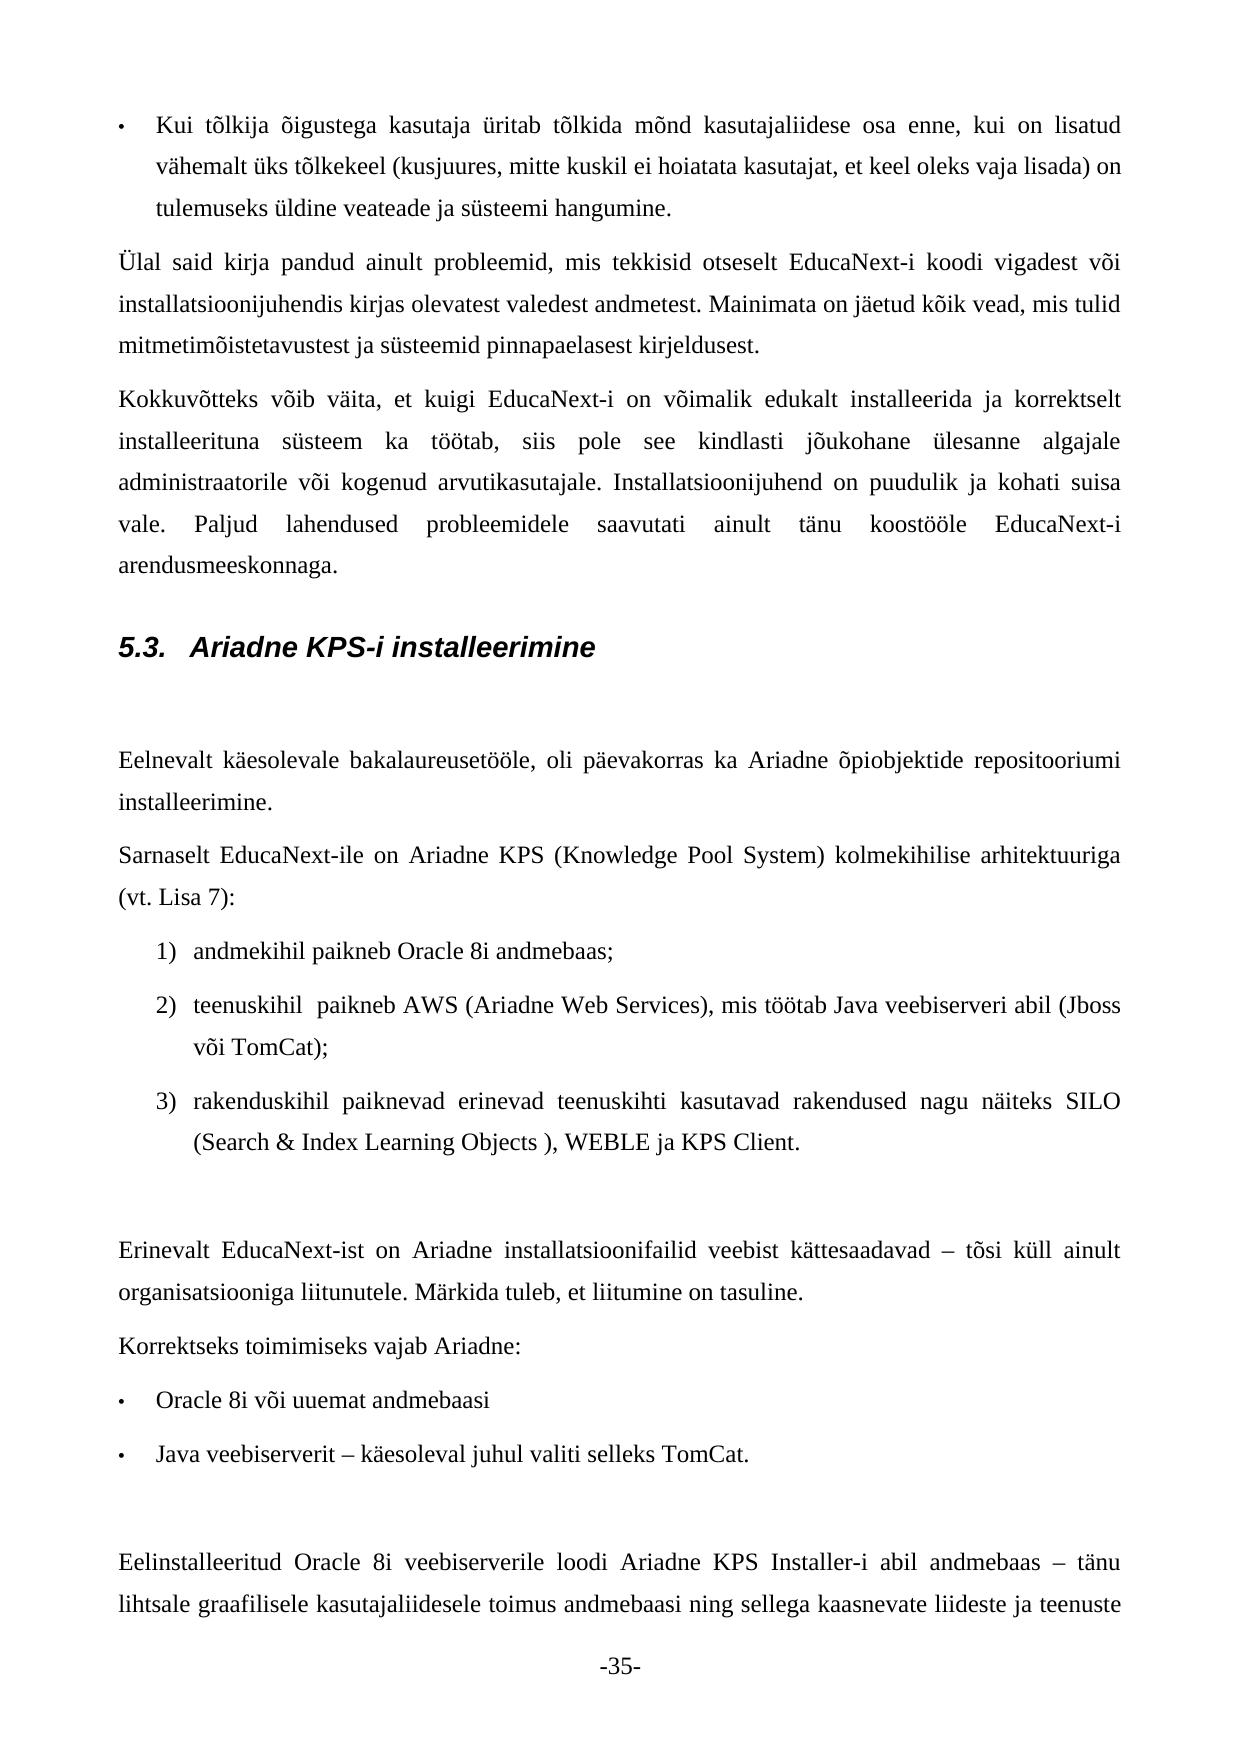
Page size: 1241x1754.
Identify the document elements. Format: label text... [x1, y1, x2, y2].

text Eelinstalleeritud Oracle 8i veebiserverile loodi Ariadne KPS Installer-i abil andmebaas – tänu lihtsale graafilisele kasutajaliidesele toimus andmebaasi ning sellega kaasnevate liideste ja teenuste [118, 1548, 1122, 1618]
text Eelnevalt käesolevale bakalaureusetööle, oli päevakorras ka Ariadne õpiobjektide repositooriumi installeerimine. [118, 746, 1122, 815]
text Sarnaselt EducaNext-ile on Ariadne KPS (Knowledge Pool System) kolmekihilise arhitektuuriga (vt. Lisa 7): [118, 842, 1122, 911]
list teenuskihil paikneb AWS (Ariadne Web Services), mis töötab Java veebiserveri abil (Jboss või TomCat); [156, 991, 1122, 1061]
list andmekihil paikneb Oracle 8i andmebaas; [156, 937, 1122, 965]
text Kokkuvõtteks võib väita, et kuigi EducaNext-i on võimalik edukalt installeerida ja korrektselt installeerituna süsteem ka töötab, siis pole see kindlasti jõukohane ülesanne algajale administraatorile või kogenud arvutikasutajale. Installatsioonijuhend on puudulik ja kohati suisa vale. Paljud lahendused probleemidele saavutati ainult tänu koostööle EducaNext-i arendusmeeskonnaga. [118, 385, 1122, 579]
text Korrektseks toimimiseks vajab Ariadne: [118, 1332, 1122, 1360]
list Oracle 8i või uuemat andmebaasi [118, 1386, 1122, 1414]
subtitle Ariadne KPS-i installeerimine [118, 631, 1122, 663]
text Erinevalt EducaNext-ist on Ariadne installatsioonifailid veebist kättesaadavad – tõsi küll ainult organisatsiooniga liitunutele. Märkida tuleb, et liitumine on tasuline. [118, 1237, 1122, 1306]
text Ülal said kirja pandud ainult probleemid, mis tekkisid otseselt EducaNext-i koodi vigadest või installatsioonijuhendis kirjas olevatest valedest andmetest. Mainimata on jäetud kõik vead, mis tulid mitmetimõistetavustest ja süsteemid pinnapaelasest kirjeldusest. [118, 248, 1122, 359]
list rakenduskihil paiknevad erinevad teenuskihti kasutavad rakendused nagu näiteks SILO (Search & Index Learning Objects ), WEBLE ja KPS Client. [156, 1087, 1122, 1156]
list Java veebiserverit – käesoleval juhul valiti selleks TomCat. [118, 1440, 1122, 1468]
list Kui tõlkija õigustega kasutaja üritab tõlkida mõnd kasutajaliidese osa enne, kui on lisatud vähemalt üks tõlkekeel (kusjuures, mitte kuskil ei hoiatata kasutajat, et keel oleks vaja lisada) on tulemuseks üldine veateade ja süsteemi hangumine. [118, 111, 1122, 222]
